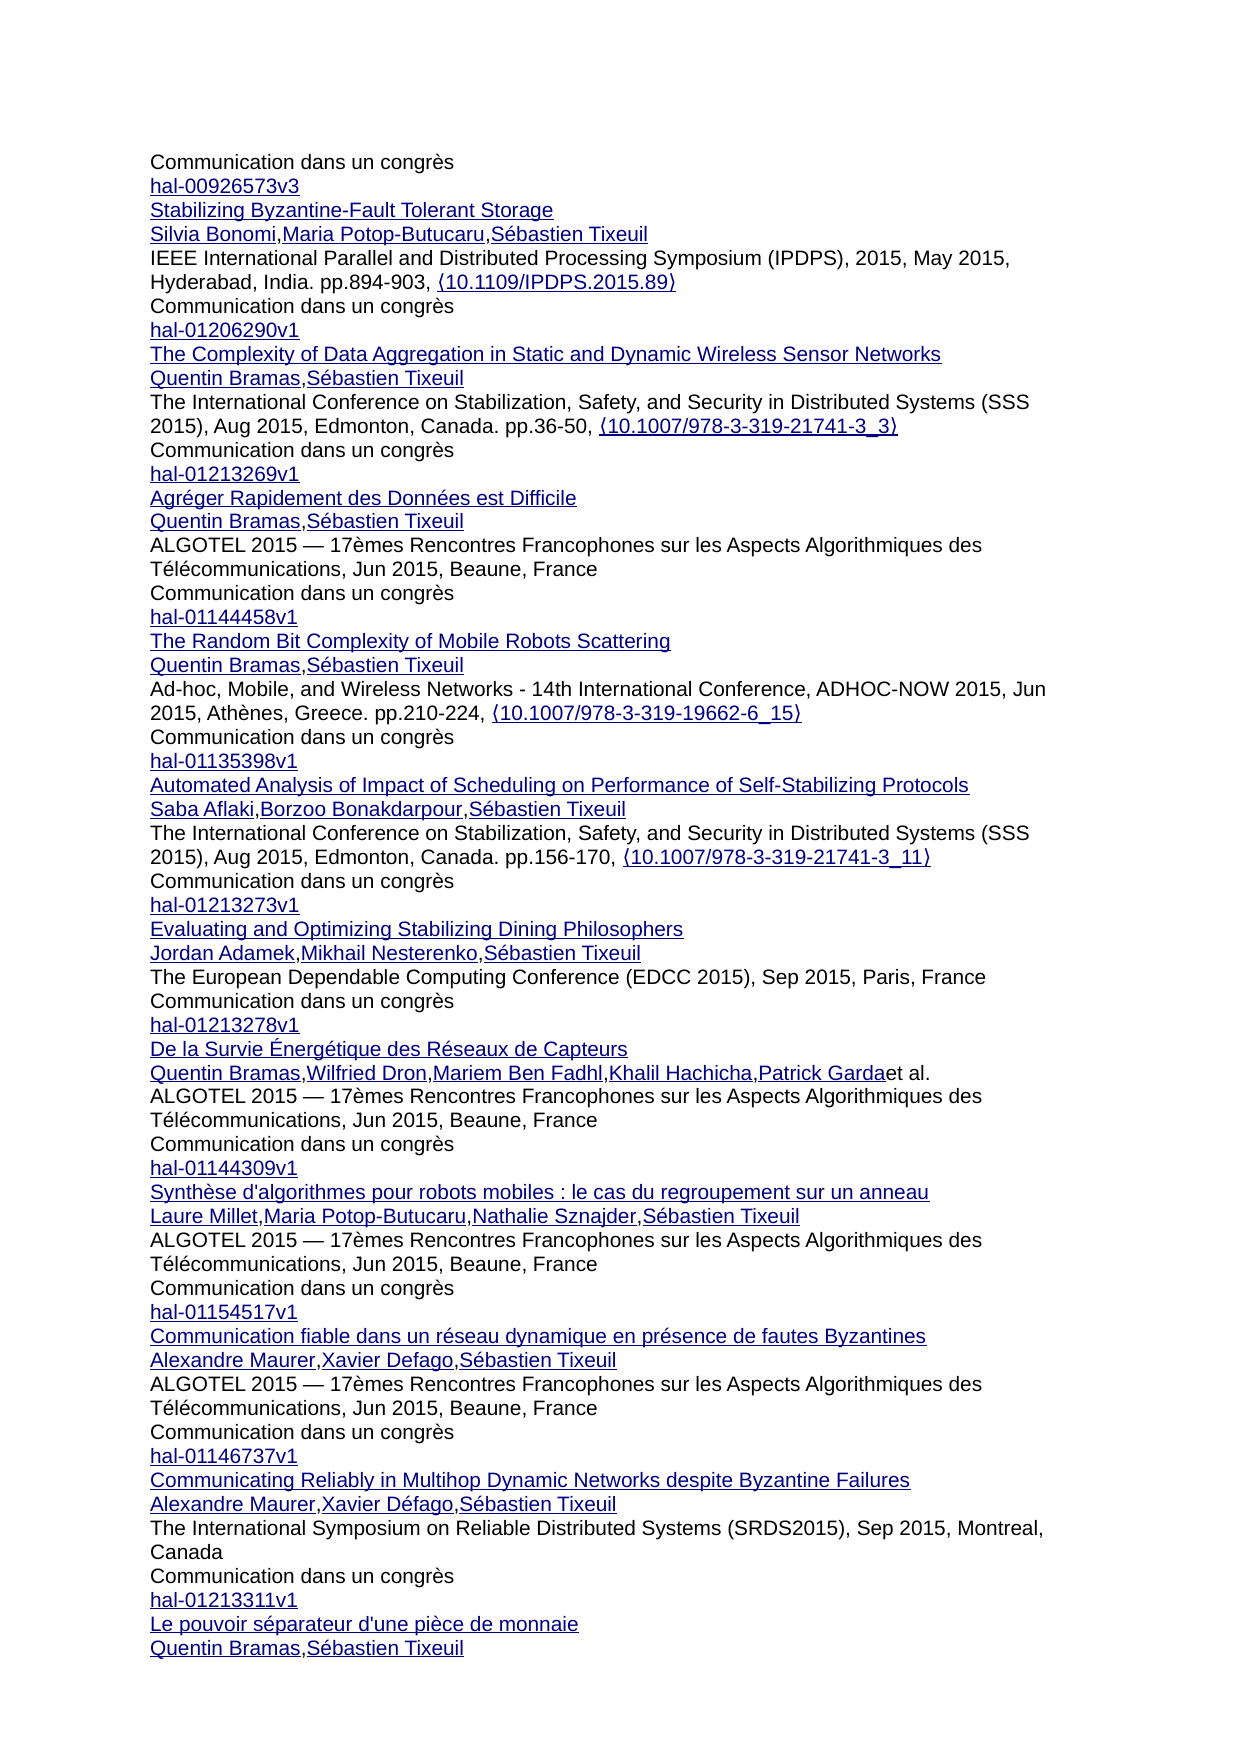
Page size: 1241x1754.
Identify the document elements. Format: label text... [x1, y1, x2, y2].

table_cell Stabilizing Byzantine-Fault Tolerant Storage Silvia Bonomi,Maria Potop-Butucaru,Sébastien Tixeuil IEEE International Parallel and Distributed Processing Symposium (IPDPS), 2015, May 2015, Hyderabad, India. pp.894-903, ⟨10.1109/IPDPS.2015.89⟩ Communication dans un congrès hal-01206290v1 [150, 198, 1090, 342]
table_cell Communication dans un congrès hal-00926573v3 [150, 150, 1090, 198]
table_cell Agréger Rapidement des Données est Difficile Quentin Bramas,Sébastien Tixeuil ALGOTEL 2015 — 17èmes Rencontres Francophones sur les Aspects Algorithmiques des Télécommunications, Jun 2015, Beaune, France Communication dans un congrès hal-01144458v1 [150, 485, 1090, 629]
table_cell Automated Analysis of Impact of Scheduling on Performance of Self-Stabilizing Protocols Saba Aflaki,Borzoo Bonakdarpour,Sébastien Tixeuil The International Conference on Stabilization, Safety, and Security in Distributed Systems (SSS 2015), Aug 2015, Edmonton, Canada. pp.156-170, ⟨10.1007/978-3-319-21741-3_11⟩ Communication dans un congrès hal-01213273v1 [150, 773, 1090, 917]
table_cell Communicating Reliably in Multihop Dynamic Networks despite Byzantine Failures Alexandre Maurer,Xavier Défago,Sébastien Tixeuil The International Symposium on Reliable Distributed Systems (SRDS2015), Sep 2015, Montreal, Canada Communication dans un congrès hal-01213311v1 [150, 1468, 1090, 1611]
table_cell De la Survie Énergétique des Réseaux de Capteurs Quentin Bramas,Wilfried Dron,Mariem Ben Fadhl,Khalil Hachicha,Patrick Gardaet al. ALGOTEL 2015 — 17èmes Rencontres Francophones sur les Aspects Algorithmiques des Télécommunications, Jun 2015, Beaune, France Communication dans un congrès hal-01144309v1 [150, 1036, 1090, 1180]
table_cell The Complexity of Data Aggregation in Static and Dynamic Wireless Sensor Networks Quentin Bramas,Sébastien Tixeuil The International Conference on Stabilization, Safety, and Security in Distributed Systems (SSS 2015), Aug 2015, Edmonton, Canada. pp.36-50, ⟨10.1007/978-3-319-21741-3_3⟩ Communication dans un congrès hal-01213269v1 [150, 342, 1090, 485]
table_cell Evaluating and Optimizing Stabilizing Dining Philosophers Jordan Adamek,Mikhail Nesterenko,Sébastien Tixeuil The European Dependable Computing Conference (EDCC 2015), Sep 2015, Paris, France Communication dans un congrès hal-01213278v1 [150, 917, 1090, 1036]
table_cell Le pouvoir séparateur d'une pièce de monnaie Quentin Bramas,Sébastien Tixeuil [150, 1611, 1090, 1659]
table_cell The Random Bit Complexity of Mobile Robots Scattering Quentin Bramas,Sébastien Tixeuil Ad-hoc, Mobile, and Wireless Networks - 14th International Conference, ADHOC-NOW 2015, Jun 2015, Athènes, Greece. pp.210-224, ⟨10.1007/978-3-319-19662-6_15⟩ Communication dans un congrès hal-01135398v1 [150, 629, 1090, 773]
table_cell Synthèse d'algorithmes pour robots mobiles : le cas du regroupement sur un anneau Laure Millet,Maria Potop-Butucaru,Nathalie Sznajder,Sébastien Tixeuil ALGOTEL 2015 — 17èmes Rencontres Francophones sur les Aspects Algorithmiques des Télécommunications, Jun 2015, Beaune, France Communication dans un congrès hal-01154517v1 [150, 1180, 1090, 1324]
table_cell Communication fiable dans un réseau dynamique en présence de fautes Byzantines Alexandre Maurer,Xavier Defago,Sébastien Tixeuil ALGOTEL 2015 — 17èmes Rencontres Francophones sur les Aspects Algorithmiques des Télécommunications, Jun 2015, Beaune, France Communication dans un congrès hal-01146737v1 [150, 1324, 1090, 1468]
